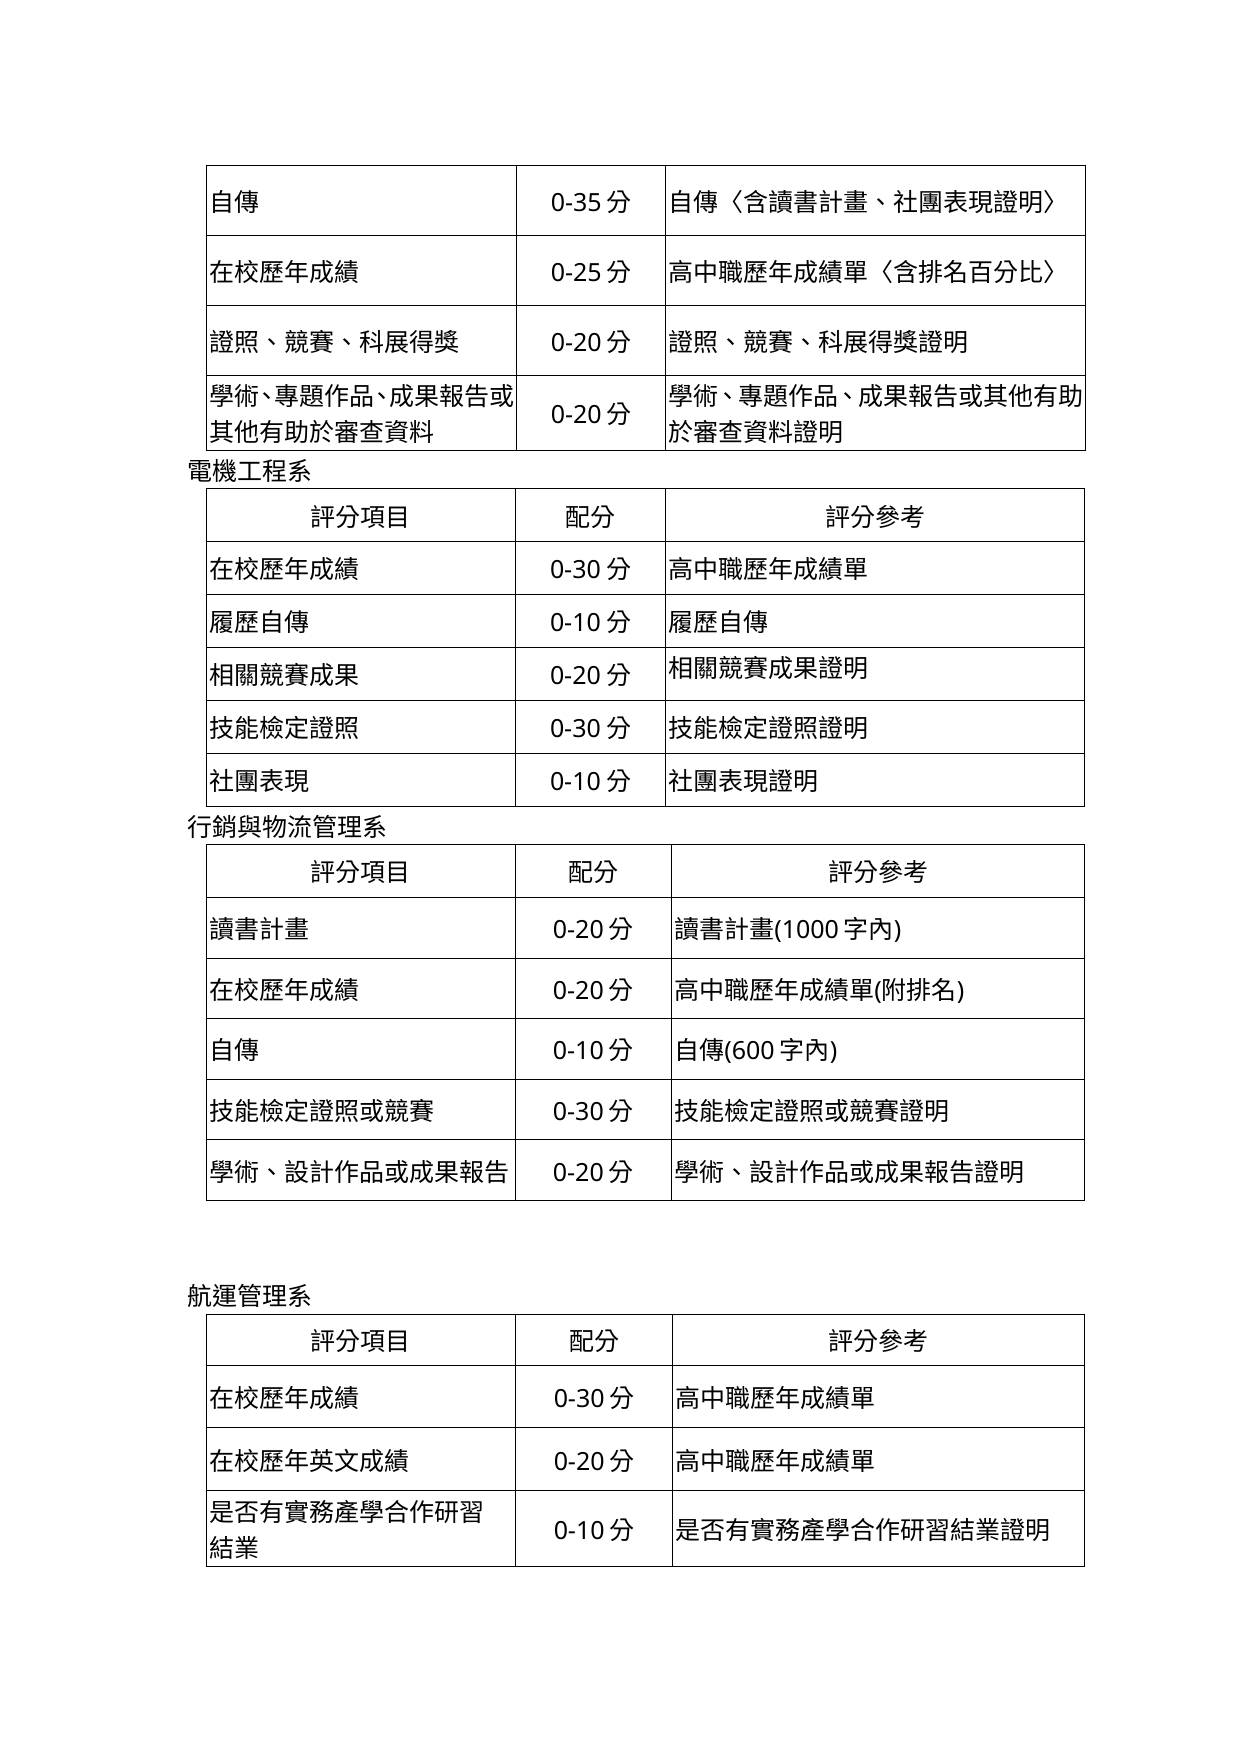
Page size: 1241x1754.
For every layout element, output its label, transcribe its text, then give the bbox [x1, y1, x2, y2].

table_cell 技能檢定證照或競賽證明 [672, 1080, 1084, 1139]
table_cell 自傳(600字內) [672, 1019, 1084, 1079]
table_cell 技能檢定證照或競賽 [207, 1080, 515, 1139]
text 電機工程系 [187, 451, 1053, 488]
table_cell 證照、競賽、科展得獎 [207, 306, 516, 375]
table_cell 0-20分 [517, 376, 665, 450]
table_cell 社團表現 [207, 754, 515, 806]
table_cell 0-30分 [516, 542, 665, 594]
table_cell 自傳 [207, 1019, 515, 1079]
table_cell 相關競賽成果證明 [666, 648, 1084, 700]
table_cell 0-20分 [516, 1140, 671, 1200]
table_cell 證照、競賽、科展得獎證明 [666, 306, 1085, 375]
table_header 評分項目 [207, 1315, 515, 1365]
text 行銷與物流管理系 [187, 807, 1053, 844]
table_cell 相關競賽成果 [207, 648, 515, 700]
table_header 評分項目 [207, 489, 515, 541]
table_cell 在校歷年英文成績 [207, 1428, 515, 1490]
table_cell 0-30分 [516, 1080, 671, 1139]
table_header 評分參考 [673, 1315, 1084, 1365]
table_cell 自傳 [207, 166, 516, 235]
table_cell 高中職歷年成績單 [673, 1428, 1084, 1490]
table_cell 0-30分 [516, 701, 665, 753]
table_cell 學術、專題作品、成果報告或其他有助於審查資料證明 [666, 376, 1085, 450]
table_cell 0-20分 [516, 648, 665, 700]
table_cell 學術、專題作品、成果報告或其他有助於審查資料 [207, 376, 516, 450]
table_cell 0-30分 [516, 1366, 672, 1427]
table_cell 在校歷年成績 [207, 542, 515, 594]
table_header 評分參考 [672, 845, 1084, 897]
table_cell 讀書計畫(1000字內) [672, 898, 1084, 957]
table_cell 學術、設計作品或成果報告證明 [672, 1140, 1084, 1200]
table_cell 技能檢定證照證明 [666, 701, 1084, 753]
text 航運管理系 [187, 1276, 1053, 1313]
table_cell 是否有實務產學合作研習 結業 [207, 1491, 515, 1566]
table_cell 高中職歷年成績單(附排名) [672, 959, 1084, 1018]
table_header 配分 [516, 489, 665, 541]
table_cell 技能檢定證照 [207, 701, 515, 753]
table_cell 0-20分 [516, 1428, 672, 1490]
table_cell 履歷自傳 [207, 595, 515, 647]
table_cell 高中職歷年成績單 [673, 1366, 1084, 1427]
table_header 配分 [516, 1315, 672, 1365]
table_header 評分項目 [207, 845, 515, 897]
table_cell 0-20分 [516, 898, 671, 957]
table_cell 是否有實務產學合作研習結業證明 [673, 1491, 1084, 1566]
table_cell 在校歷年成績 [207, 236, 516, 305]
table_cell 自傳〈含讀書計畫、社團表現證明〉 [666, 166, 1085, 235]
table_cell 0-20分 [517, 306, 665, 375]
table_cell 履歷自傳 [666, 595, 1084, 647]
table_cell 0-10分 [516, 1019, 671, 1079]
table_cell 學術、設計作品或成果報告 [207, 1140, 515, 1200]
table_cell 社團表現證明 [666, 754, 1084, 806]
table_cell 0-10分 [516, 595, 665, 647]
table_header 配分 [516, 845, 671, 897]
table_cell 讀書計畫 [207, 898, 515, 957]
table_cell 在校歷年成績 [207, 959, 515, 1018]
table_cell 在校歷年成績 [207, 1366, 515, 1427]
table_cell 高中職歷年成績單 [666, 542, 1084, 594]
table_cell 0-25分 [517, 236, 665, 305]
table_header 評分參考 [666, 489, 1084, 541]
table_cell 0-10分 [516, 1491, 672, 1566]
table_cell 0-35分 [517, 166, 665, 235]
table_cell 0-10分 [516, 754, 665, 806]
table_cell 0-20分 [516, 959, 671, 1018]
table_cell 高中職歷年成績單〈含排名百分比〉 [666, 236, 1085, 305]
